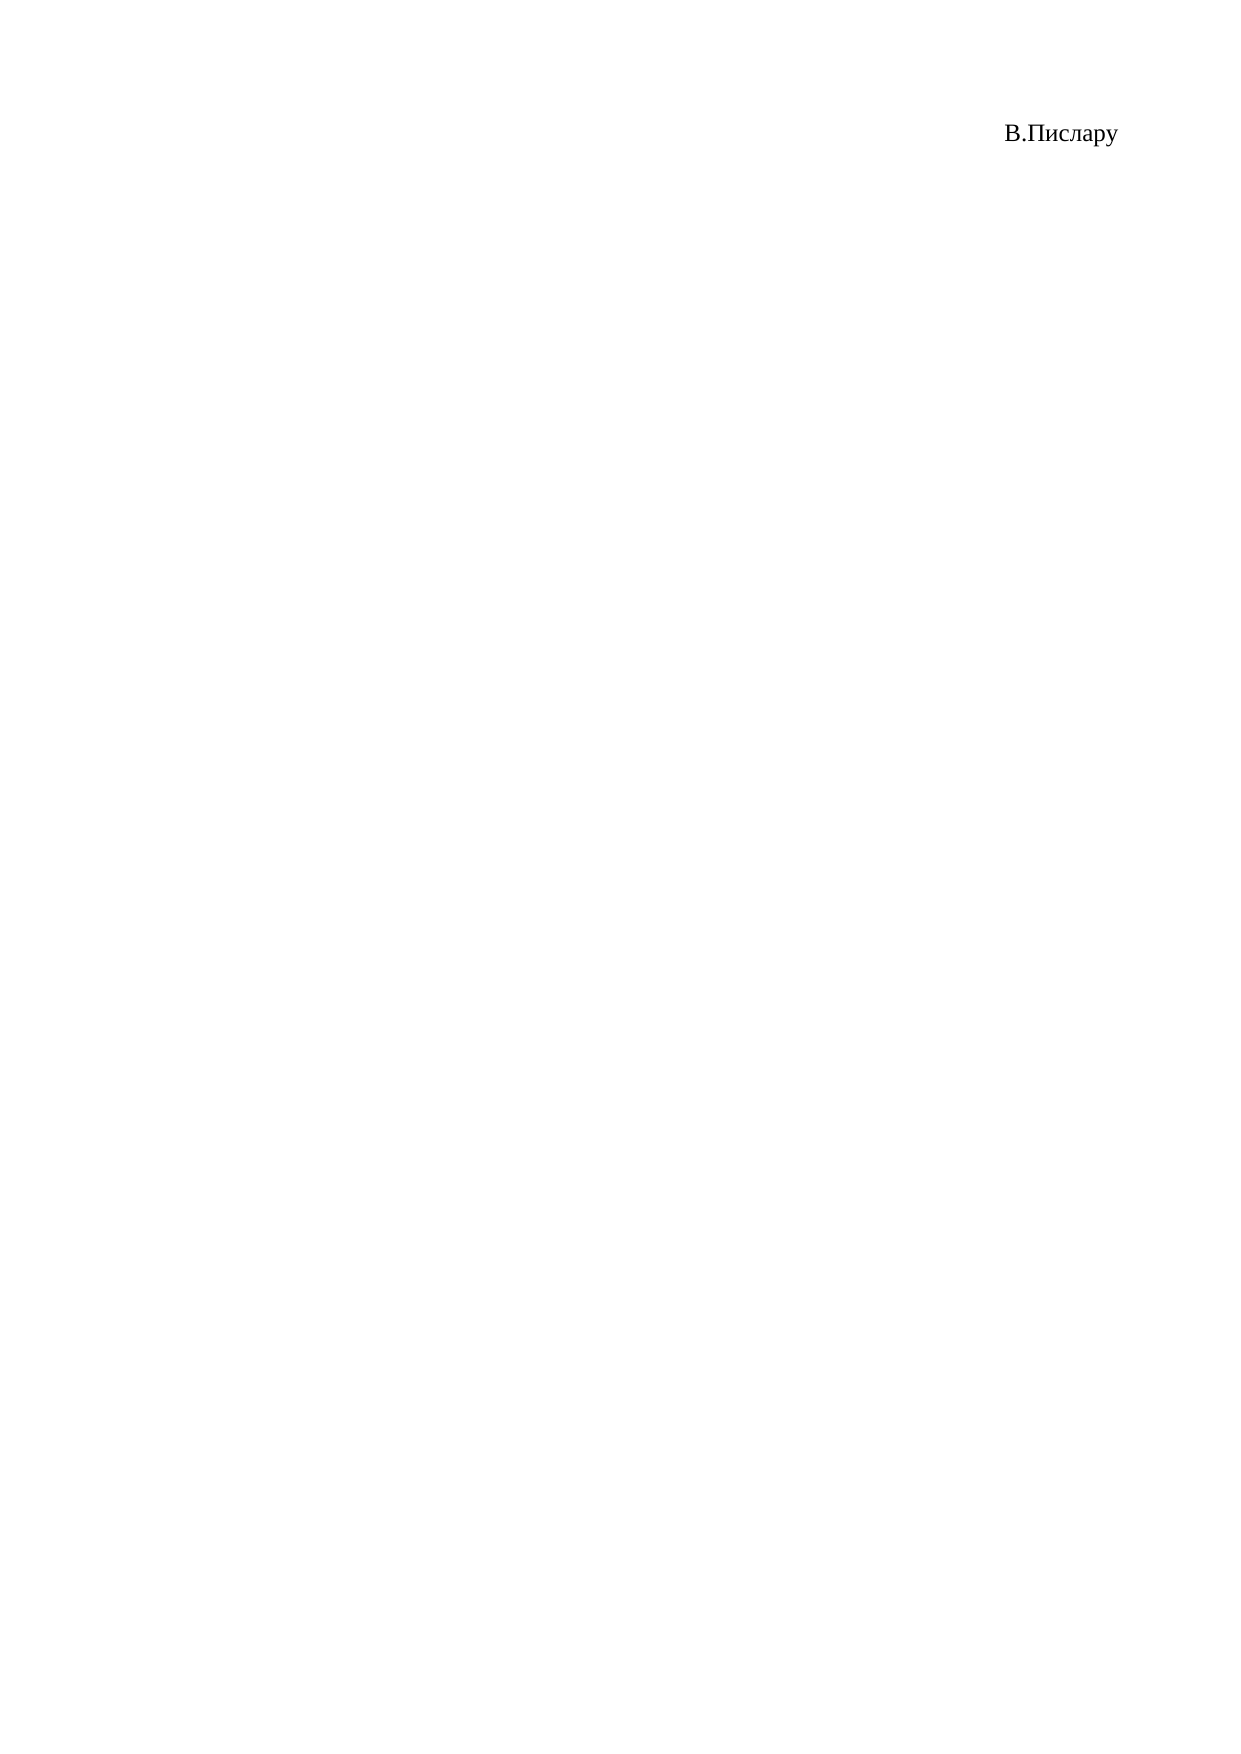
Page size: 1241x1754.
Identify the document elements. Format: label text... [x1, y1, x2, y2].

text В.Пислару [1004, 118, 1152, 147]
